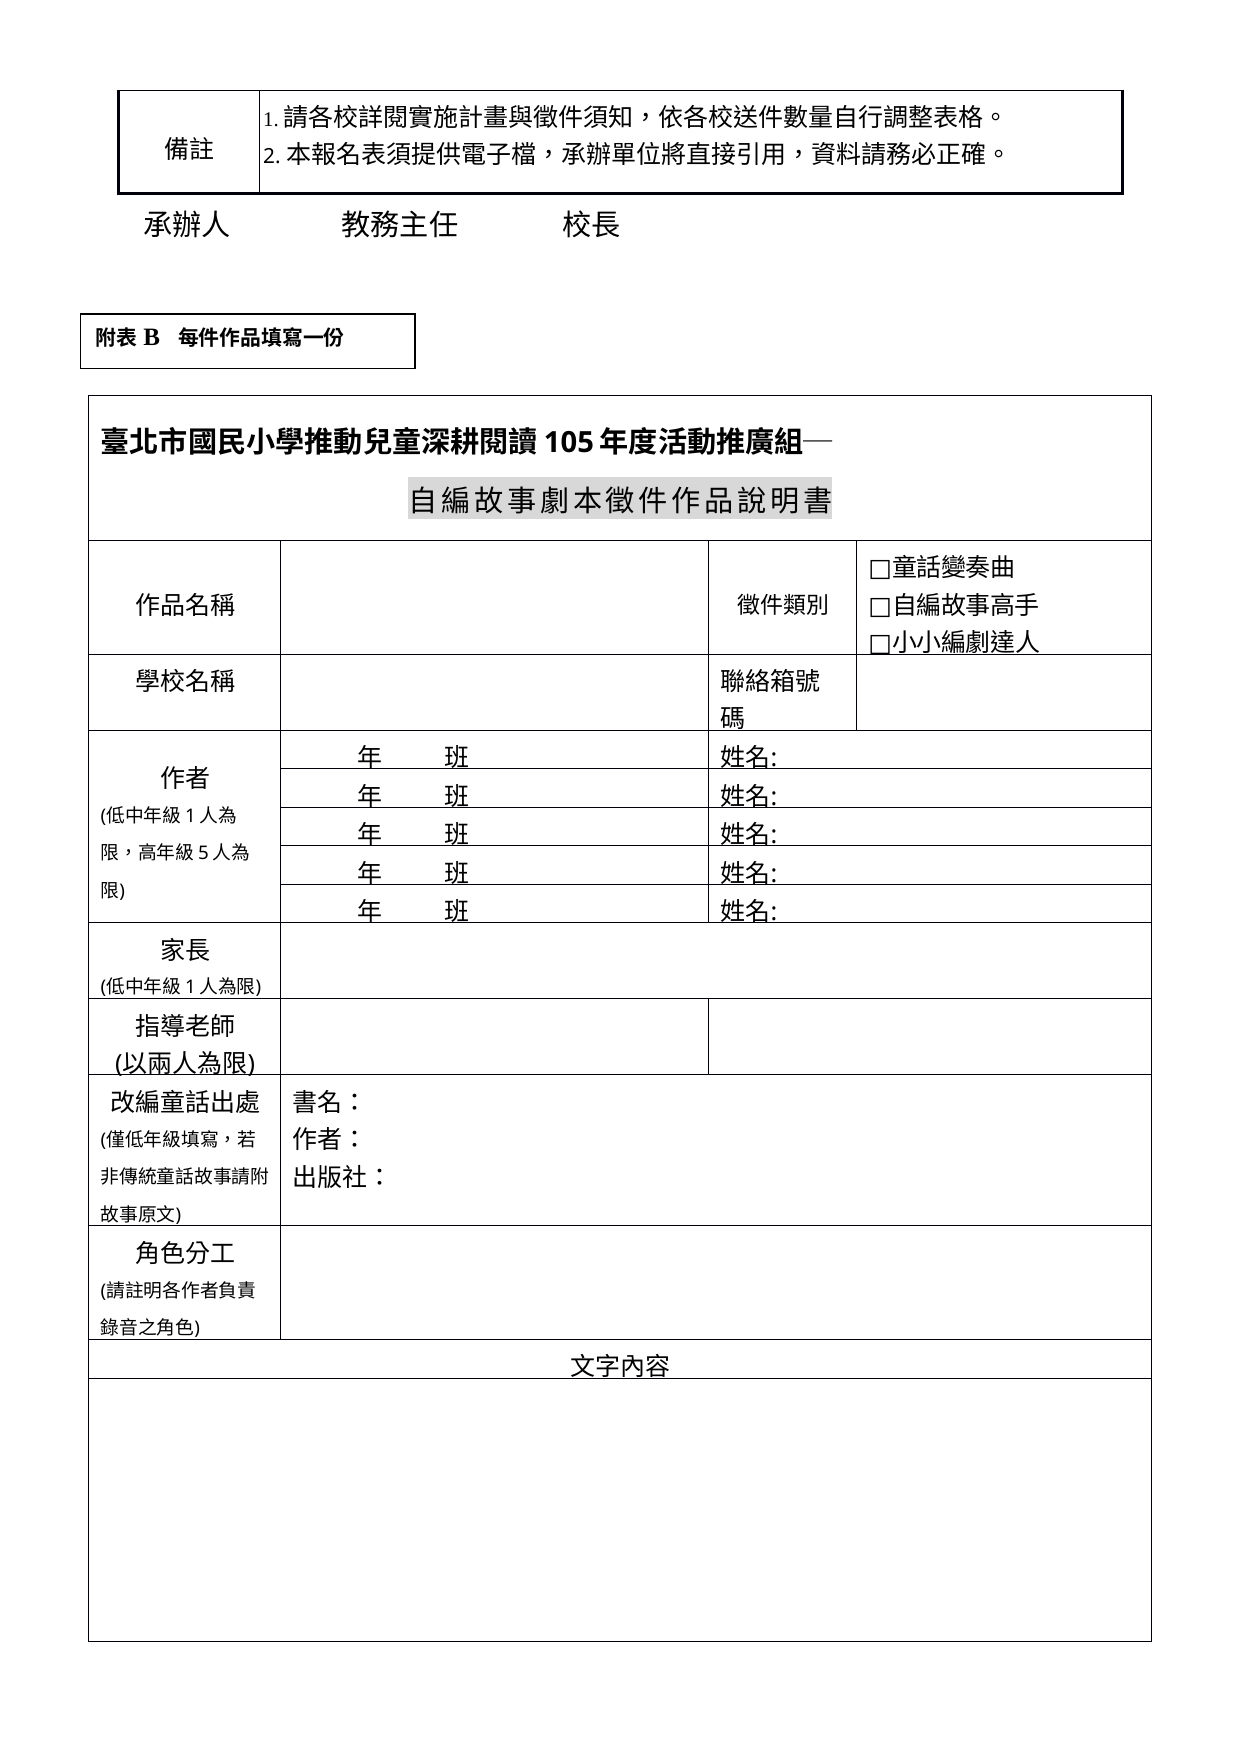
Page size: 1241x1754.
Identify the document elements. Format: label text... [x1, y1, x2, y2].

table_header 臺北市國民小學推動兒童深耕閱讀105年度活動推廣組─ 自編故事劇本徵件作品說明書 [89, 396, 1151, 540]
table_cell 改編童話出處 (僅低年級填寫，若非傳統童話故事請附故事原文) [89, 1075, 280, 1225]
table_cell 指導老師 (以兩人為限) [89, 999, 280, 1074]
table_cell 年 班 [281, 769, 708, 807]
table_cell 文字內容 [89, 1340, 1151, 1377]
table_cell [281, 655, 708, 729]
table_cell [89, 1379, 1151, 1641]
table_cell 姓名: [709, 808, 1151, 845]
table_cell [709, 999, 1151, 1074]
table_cell 作品名稱 [89, 541, 280, 653]
table_cell [281, 999, 708, 1074]
table_cell 書名： 作者： 出版社： [281, 1075, 1151, 1225]
table_cell [857, 655, 1151, 729]
table_cell 家長 (低中年級1人為限) [89, 923, 280, 998]
table_cell [281, 1226, 1151, 1339]
table_cell □童話變奏曲 □自編故事高手 □小小編劇達人 [857, 541, 1151, 653]
table_cell 請各校詳閱實施計畫與徵件須知，依各校送件數量自行調整表格。 本報名表須提供電子檔，承辦單位將直接引用，資料請務必正確。 [260, 91, 1121, 192]
table_cell 角色分工 (請註明各作者負責錄音之角色) [89, 1226, 280, 1339]
table_cell 姓名: [709, 731, 1151, 768]
table_cell [281, 541, 708, 653]
text 承辦人 教務主任 校長 [143, 195, 1122, 245]
table_cell 年 班 [281, 885, 708, 922]
table_cell 聯絡箱號碼 [709, 655, 856, 729]
table_cell [281, 923, 1151, 998]
table_cell 學校名稱 [89, 655, 280, 729]
table_cell 年 班 [281, 731, 708, 768]
table_cell 備註 [120, 91, 259, 192]
table_cell 作者 (低中年級1人為限，高年級5人為限) [89, 731, 280, 922]
table_cell 姓名: [709, 885, 1151, 922]
table_cell 姓名: [709, 846, 1151, 884]
table_cell 年 班 [281, 846, 708, 884]
table_cell 姓名: [709, 769, 1151, 807]
table_cell 年 班 [281, 808, 708, 845]
table_cell 徵件類別 [709, 541, 856, 653]
